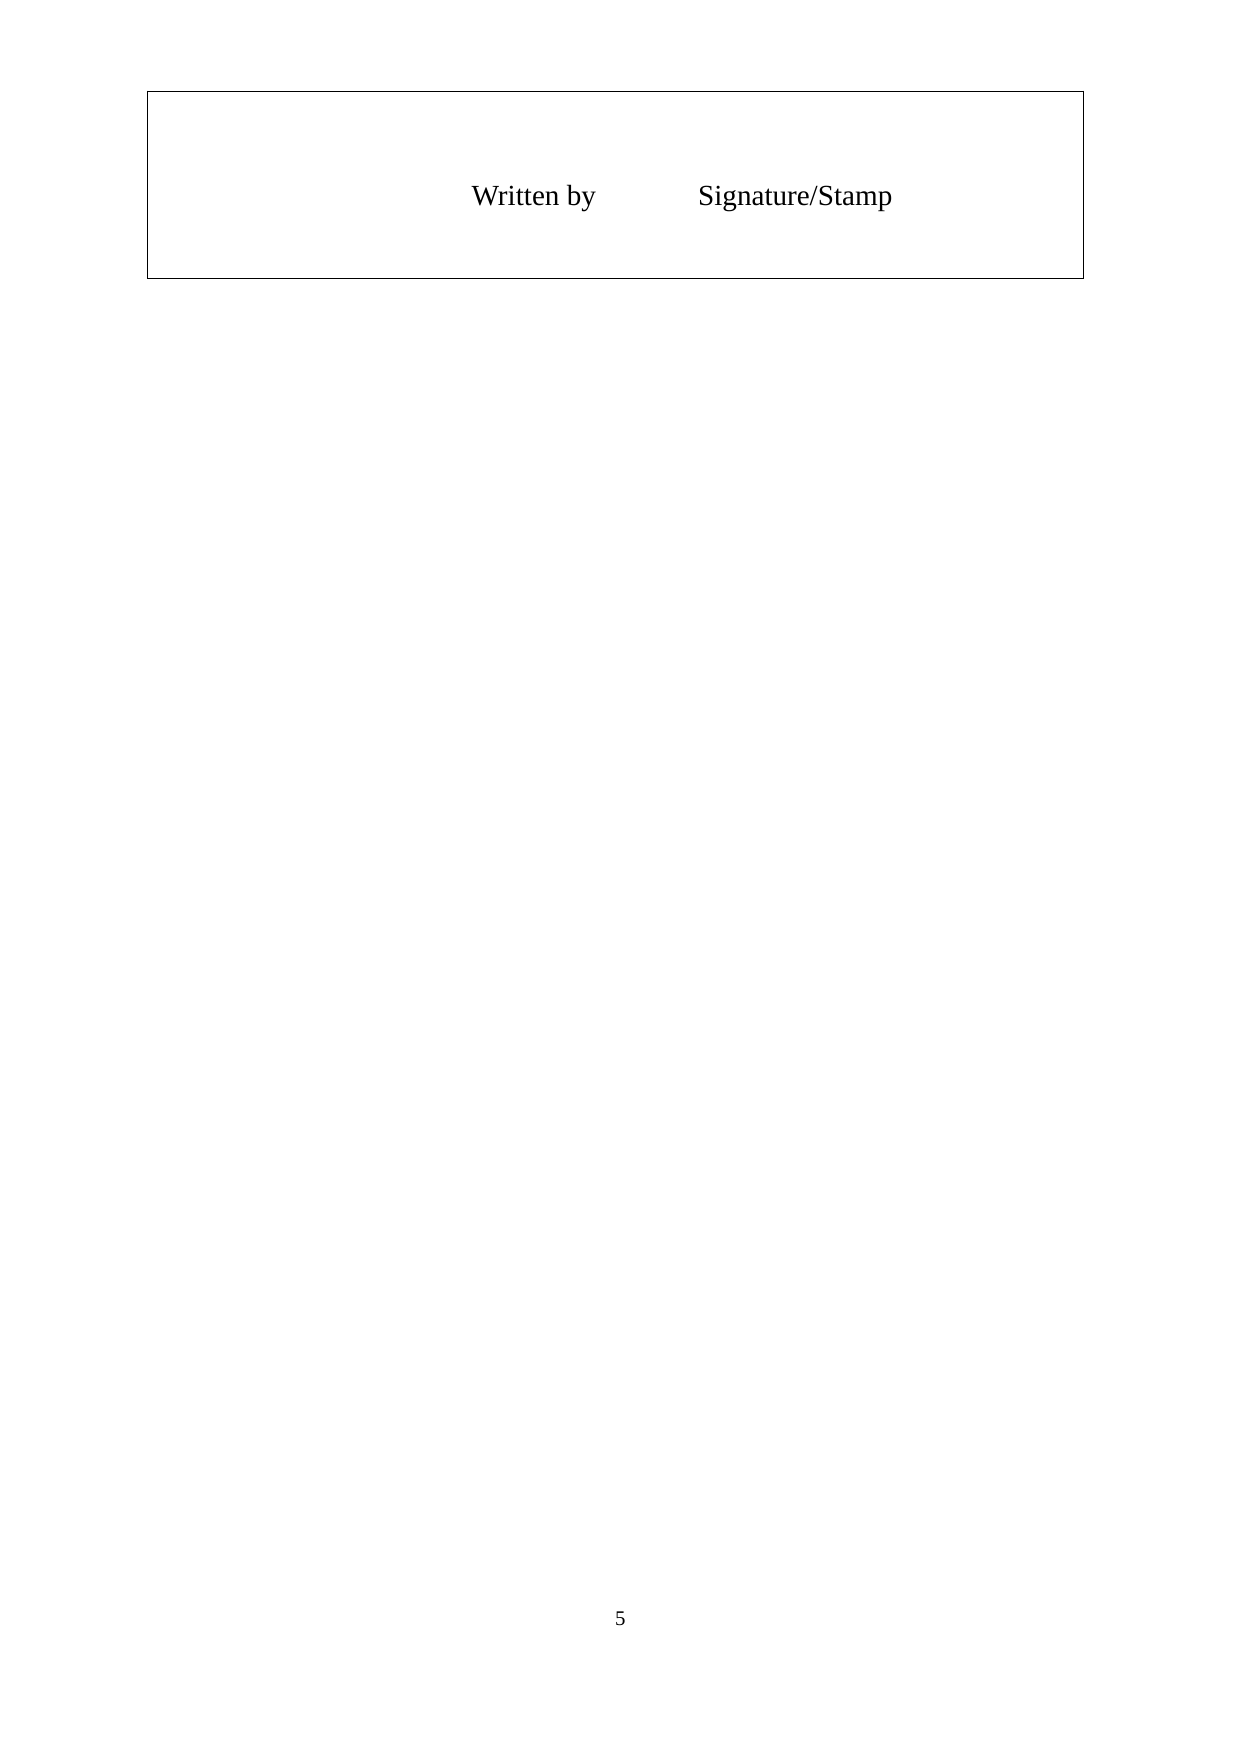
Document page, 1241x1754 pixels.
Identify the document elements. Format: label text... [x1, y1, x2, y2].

table_cell Written by Signature/Stamp [148, 92, 1083, 278]
